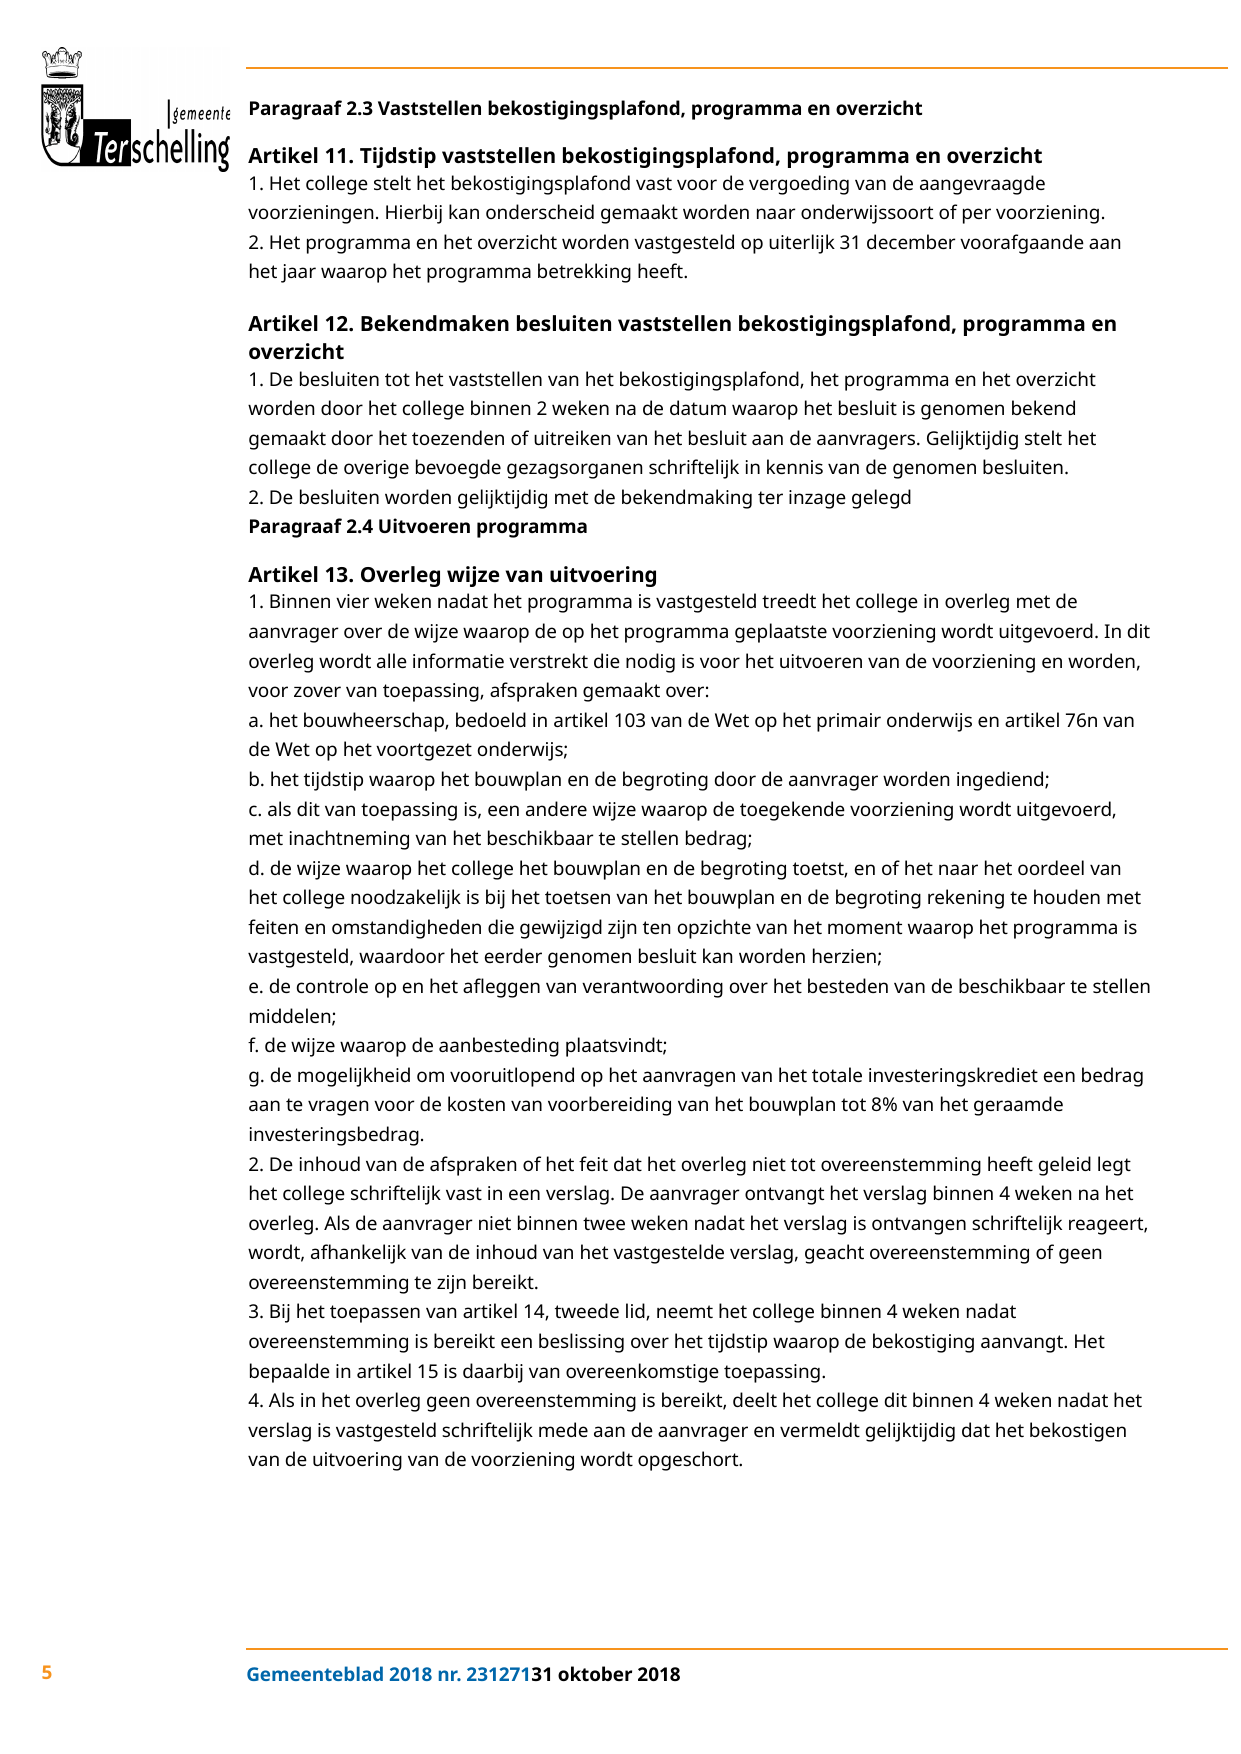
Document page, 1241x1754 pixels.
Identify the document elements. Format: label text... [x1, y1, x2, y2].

text Artikel 12. Bekendmaken besluiten vaststellen bekostigingsplafond, programma en overzicht [248, 309, 1152, 366]
text e. de controle op en het afleggen van verantwoording over het besteden van de beschikbaar te stellen middelen; [248, 973, 1152, 1029]
text 3. Bij het toepassen van artikel 14, tweede lid, neemt het college binnen 4 weken nadat overeenstemming is bereikt een beslissing over het tijdstip waarop de bekostiging aanvangt. Het bepaalde in artikel 15 is daarbij van overeenkomstige toepassing. [248, 1299, 1152, 1384]
text d. de wijze waarop het college het bouwplan en de begroting toetst, en of het naar het oordeel van het college noodzakelijk is bij het toetsen van het bouwplan en de begroting rekening te houden met feiten en omstandigheden die gewijzigd zijn ten opzichte van het moment waarop het programma is vastgesteld, waardoor het eerder genomen besluit kan worden herzien; [248, 855, 1152, 969]
text g. de mogelijkheid om vooruitlopend op het aanvragen van het totale investeringskrediet een bedrag aan te vragen voor de kosten van voorbereiding van het bouwplan tot 8% van het geraamde investeringsbedrag. [248, 1062, 1152, 1147]
text 4. Als in het overleg geen overeenstemming is bereikt, deelt het college dit binnen 4 weken nadat het verslag is vastgesteld schriftelijk mede aan de aanvrager en vermeldt gelijktijdig dat het bekostigen van de uitvoering van de voorziening wordt opgeschort. [248, 1387, 1152, 1472]
text 2. Het programma en het overzicht worden vastgesteld op uiterlijk 31 december voorafgaande aan het jaar waarop het programma betrekking heeft. [248, 229, 1152, 284]
text Artikel 11. Tijdstip vaststellen bekostigingsplafond, programma en overzicht [248, 141, 1152, 170]
text Paragraaf 2.3 Vaststellen bekostigingsplafond, programma en overzicht [248, 95, 1152, 121]
text f. de wijze waarop de aanbesteding plaatsvindt; [248, 1032, 1152, 1058]
text 1. Binnen vier weken nadat het programma is vastgesteld treedt het college in overleg met de aanvrager over de wijze waarop de op het programma geplaatste voorziening wordt uitgevoerd. In dit overleg wordt alle informatie verstrekt die nodig is voor het uitvoeren van de voorziening en worden, voor zover van toepassing, afspraken gemaakt over: [248, 589, 1152, 703]
text a. het bouwheerschap, bedoeld in artikel 103 van de Wet op het primair onderwijs en artikel 76n van de Wet op het voortgezet onderwijs; [248, 707, 1152, 762]
text b. het tijdstip waarop het bouwplan en de begroting door de aanvrager worden ingediend; [248, 766, 1152, 792]
text Paragraaf 2.4 Uitvoeren programma [248, 514, 1152, 539]
text 2. De besluiten worden gelijktijdig met de bekendmaking ter inzage gelegd [248, 484, 1152, 510]
text 1. De besluiten tot het vaststellen van het bekostigingsplafond, het programma en het overzicht worden door het college binnen 2 weken na de datum waarop het besluit is genomen bekend gemaakt door het toezenden of uitreiken van het besluit aan de aanvragers. Gelijktijdig stelt het college de overige bevoegde gezagsorganen schriftelijk in kennis van de genomen besluiten. [248, 366, 1152, 480]
picture [41, 47, 231, 172]
text c. als dit van toepassing is, een andere wijze waarop de toegekende voorziening wordt uitgevoerd, met inachtneming van het beschikbaar te stellen bedrag; [248, 796, 1152, 851]
text 2. De inhoud van de afspraken of het feit dat het overleg niet tot overeenstemming heeft geleid legt het college schriftelijk vast in een verslag. De aanvrager ontvangt het verslag binnen 4 weken na het overleg. Als de aanvrager niet binnen twee weken nadat het verslag is ontvangen schriftelijk reageert, wordt, afhankelijk van de inhoud van het vastgestelde verslag, geacht overeenstemming of geen overeenstemming te zijn bereikt. [248, 1151, 1152, 1295]
text 1. Het college stelt het bekostigingsplafond vast voor de vergoeding van de aangevraagde voorzieningen. Hierbij kan onderscheid gemaakt worden naar onderwijssoort of per voorziening. [248, 170, 1152, 225]
text Artikel 13. Overleg wijze van uitvoering [248, 560, 1152, 589]
